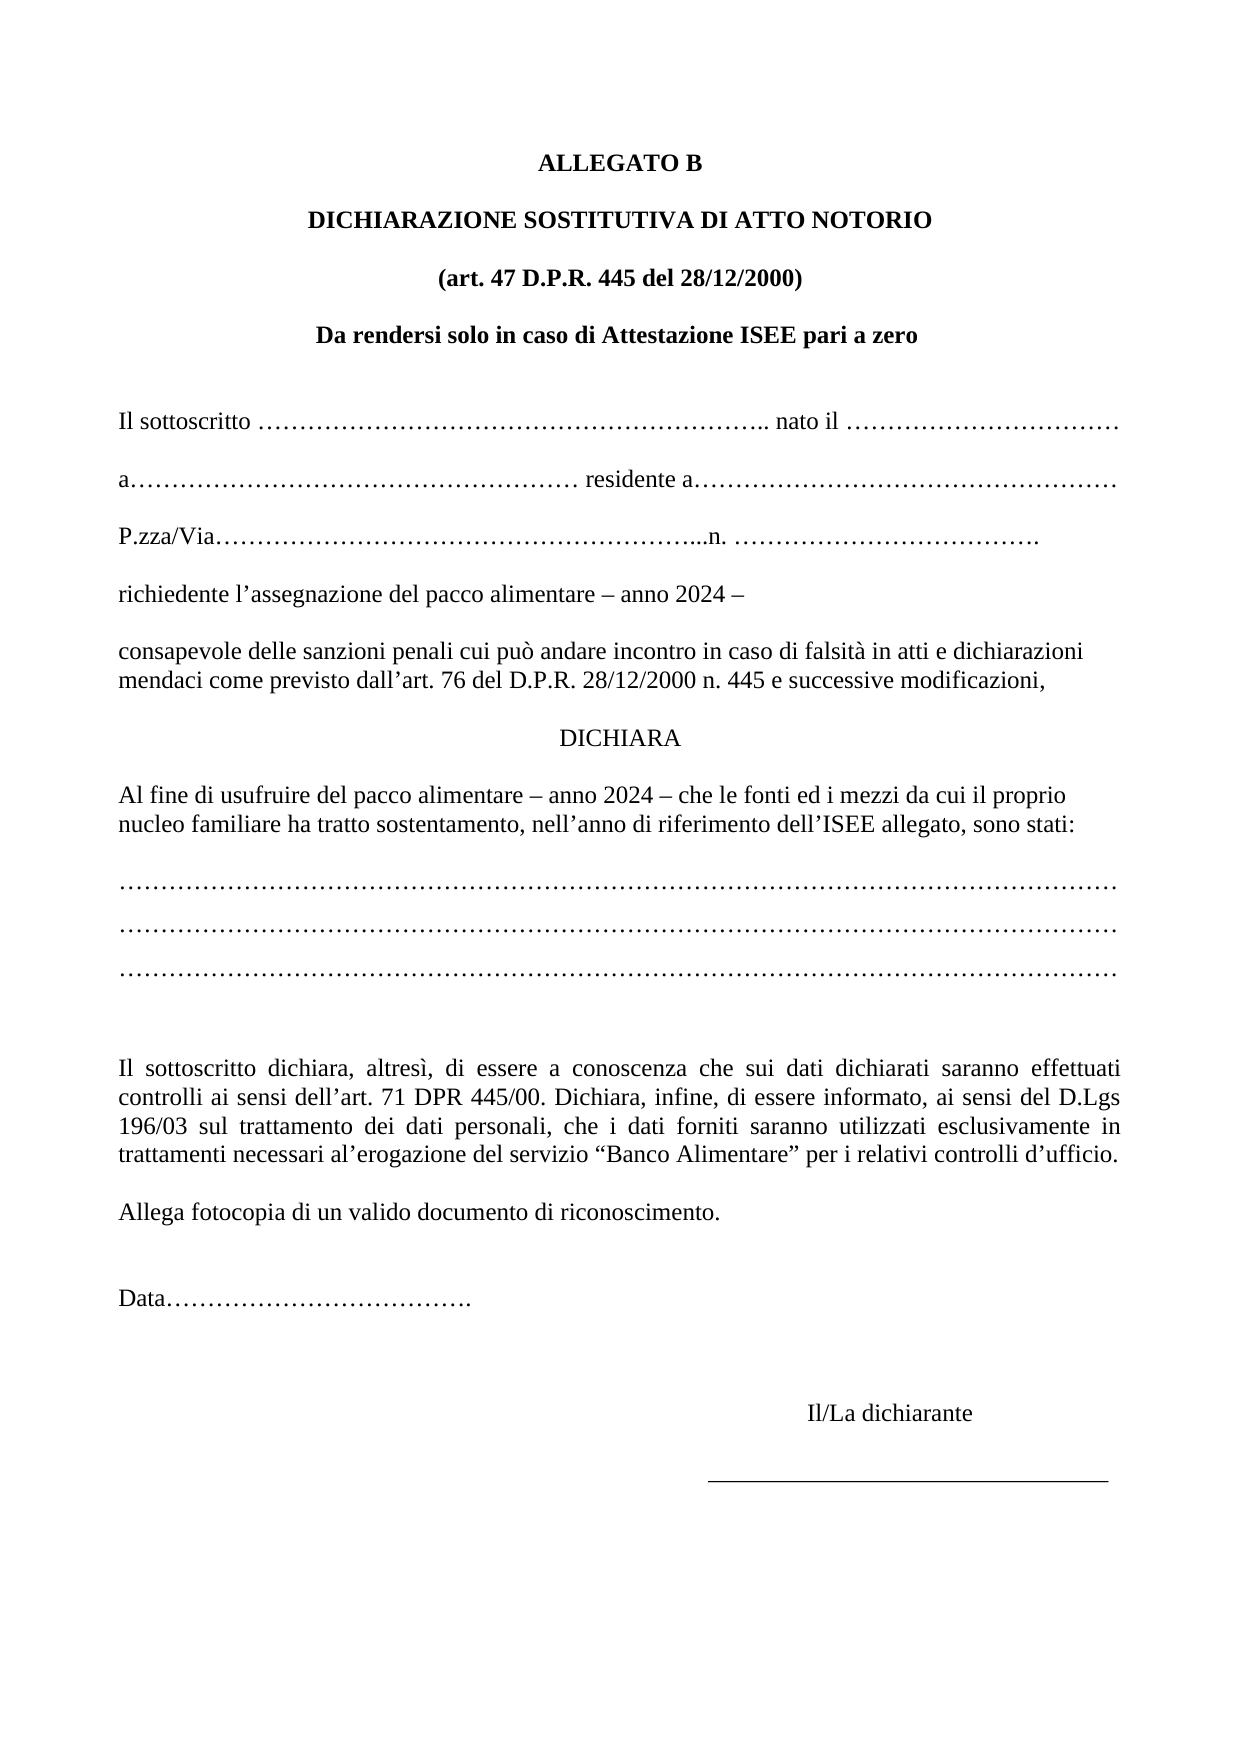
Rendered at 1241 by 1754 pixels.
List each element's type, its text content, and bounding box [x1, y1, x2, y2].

text a……………………………………………… residente a…………………………………………… [118, 464, 1122, 493]
text consapevole delle sanzioni penali cui può andare incontro in caso di falsità in atti e dichiarazioni mendaci come previsto dall’art. 76 del D.P.R. 28/12/2000 n. 445 e successive modificazioni, [118, 636, 1122, 694]
text DICHIARAZIONE SOSTITUTIVA DI ATTO NOTORIO [118, 205, 1122, 234]
text Il sottoscritto dichiara, altresì, di essere a conoscenza che sui dati dichiarati saranno effettuati controlli ai sensi dell’art. 71 DPR 445/00. Dichiara, infine, di essere informato, ai sensi del D.Lgs 196/03 sul trattamento dei dati personali, che i dati forniti saranno utilizzati esclusivamente in trattamenti necessari al’erogazione del servizio “Banco Alimentare” per i relativi controlli d’ufficio. [118, 1053, 1122, 1168]
text P.zza/Via…………………………………………………...n. ………………………………. [118, 521, 1122, 550]
text ALLEGATO B [118, 148, 1122, 176]
text ________________________________ [118, 1456, 1122, 1484]
text richiedente l’assegnazione del pacco alimentare – anno 2024 – [118, 579, 1122, 608]
text Il sottoscritto …………………………………………………….. nato il …………………………… [118, 406, 1122, 435]
text …………………………………………………………………………………………………………………………………………………………………………………………………………………… [118, 909, 1122, 981]
text Data………………………………. [118, 1283, 1122, 1312]
text DICHIARA [118, 723, 1122, 751]
text (art. 47 D.P.R. 445 del 28/12/2000) [118, 263, 1122, 291]
text Allega fotocopia di un valido documento di riconoscimento. [118, 1197, 1122, 1226]
text Al fine di usufruire del pacco alimentare – anno 2024 – che le fonti ed i mezzi da cui il proprio nucleo familiare ha tratto sostentamento, nell’anno di riferimento dell’ISEE allegato, sono stati: [118, 780, 1122, 838]
text Da rendersi solo in caso di Attestazione ISEE pari a zero [118, 320, 1122, 349]
text Il/La dichiarante [118, 1398, 1122, 1427]
text ………………………………………………………………………………………………………… [118, 866, 1122, 895]
